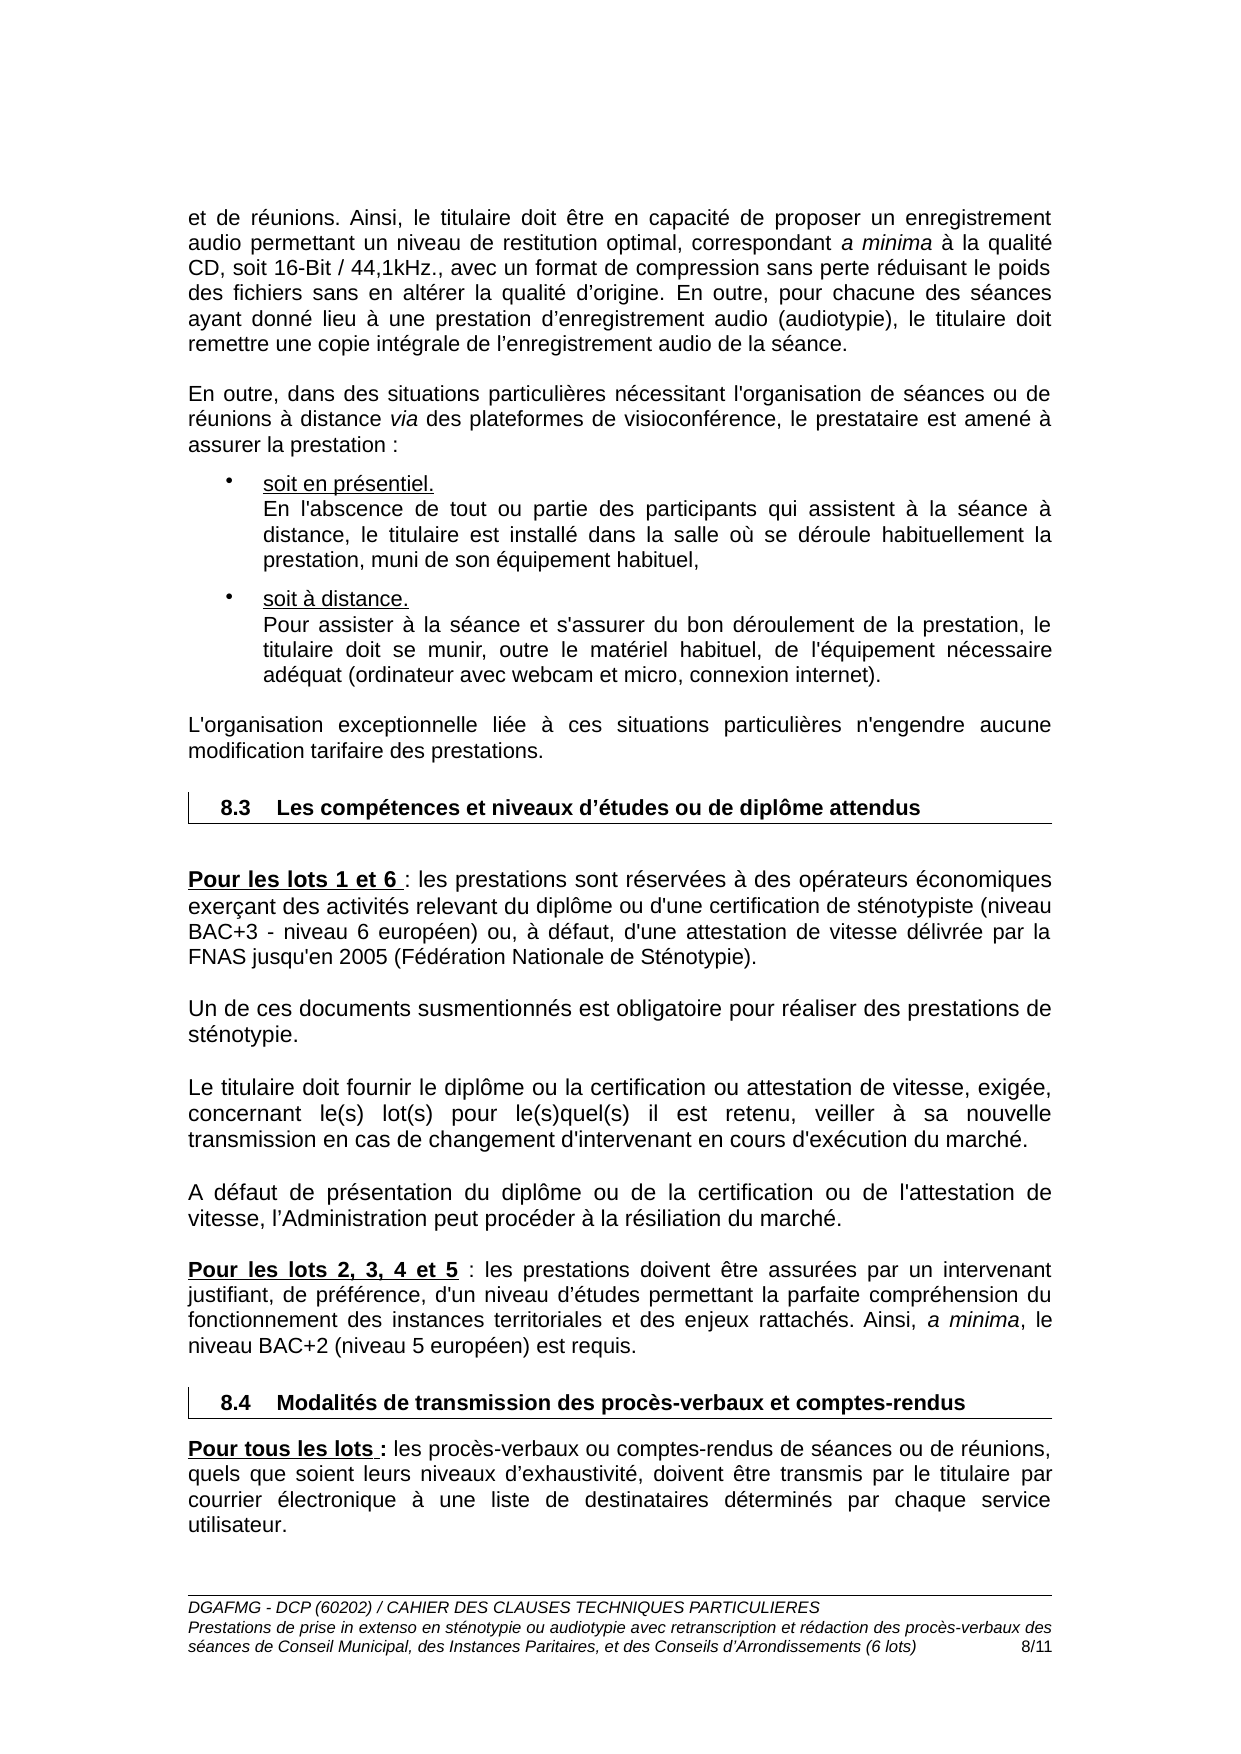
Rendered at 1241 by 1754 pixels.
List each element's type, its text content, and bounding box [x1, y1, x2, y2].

text Un de ces documents susmentionnés est obligatoire pour réaliser des prestations de sténotypie. [188, 994, 1052, 1047]
subtitle Les compétences et niveaux d’études ou de diplôme attendus [189, 792, 1052, 823]
text A défaut de présentation du diplôme ou de la certification ou de l'attestation de vitesse, l’Administration peut procéder à la résiliation du marché. [188, 1179, 1052, 1232]
list En l'abscence de tout ou partie des participants qui assistent à la séance à distance, le titulaire est installé dans la salle où se déroule habituellement la prestation, muni de son équipement habituel, [225, 496, 1052, 572]
list soit à distance. [225, 586, 1052, 611]
text Le titulaire doit fournir le diplôme ou la certification ou attestation de vitesse, exigée, concernant le(s) lot(s) pour le(s)quel(s) il est retenu, veiller à sa nouvelle transmission en cas de changement d'intervenant en cours d'exécution du marché. [188, 1074, 1052, 1153]
text Pour tous les lots : les procès-verbaux ou comptes-rendus de séances ou de réunions, quels que soient leurs niveaux d’exhaustivité, doivent être transmis par le titulaire par courrier électronique à une liste de destinataires déterminés par chaque service utilisateur. [188, 1436, 1052, 1537]
list soit en présentiel. [225, 471, 1052, 496]
text L'organisation exceptionnelle liée à ces situations particulières n'engendre aucune modification tarifaire des prestations. [188, 712, 1052, 763]
list Pour assister à la séance et s'assurer du bon déroulement de la prestation, le titulaire doit se munir, outre le matériel habituel, de l'équipement nécessaire adéquat (ordinateur avec webcam et micro, connexion internet). [225, 611, 1052, 687]
subtitle Modalités de transmission des procès-verbaux et comptes-rendus [189, 1387, 1052, 1418]
text Pour les lots 2, 3, 4 et 5 : les prestations doivent être assurées par un intervenant justifiant, de préférence, d'un niveau d’études permettant la parfaite compréhension du fonctionnement des instances territoriales et des enjeux rattachés. Ainsi, a minima, le niveau BAC+2 (niveau 5 européen) est requis. [188, 1257, 1052, 1358]
text En outre, dans des situations particulières nécessitant l'organisation de séances ou de réunions à distance via des plateformes de visioconférence, le prestataire est amené à assurer la prestation : [188, 381, 1052, 457]
text Pour les lots 1 et 6 : les prestations sont réservées à des opérateurs économiques exerçant des activités relevant du diplôme ou d'une certification de sténotypiste (niveau BAC+3 - niveau 6 européen) ou, à défaut, d'une attestation de vitesse délivrée par la FNAS jusqu'en 2005 (Fédération Nationale de Sténotypie). [188, 866, 1052, 969]
text et de réunions. Ainsi, le titulaire doit être en capacité de proposer un enregistrement audio permettant un niveau de restitution optimal, correspondant a minima à la qualité CD, soit 16-Bit / 44,1kHz., avec un format de compression sans perte réduisant le poids des fichiers sans en altérer la qualité d’origine. En outre, pour chacune des séances ayant donné lieu à une prestation d’enregistrement audio (audiotypie), le titulaire doit remettre une copie intégrale de l’enregistrement audio de la séance. [188, 204, 1052, 356]
